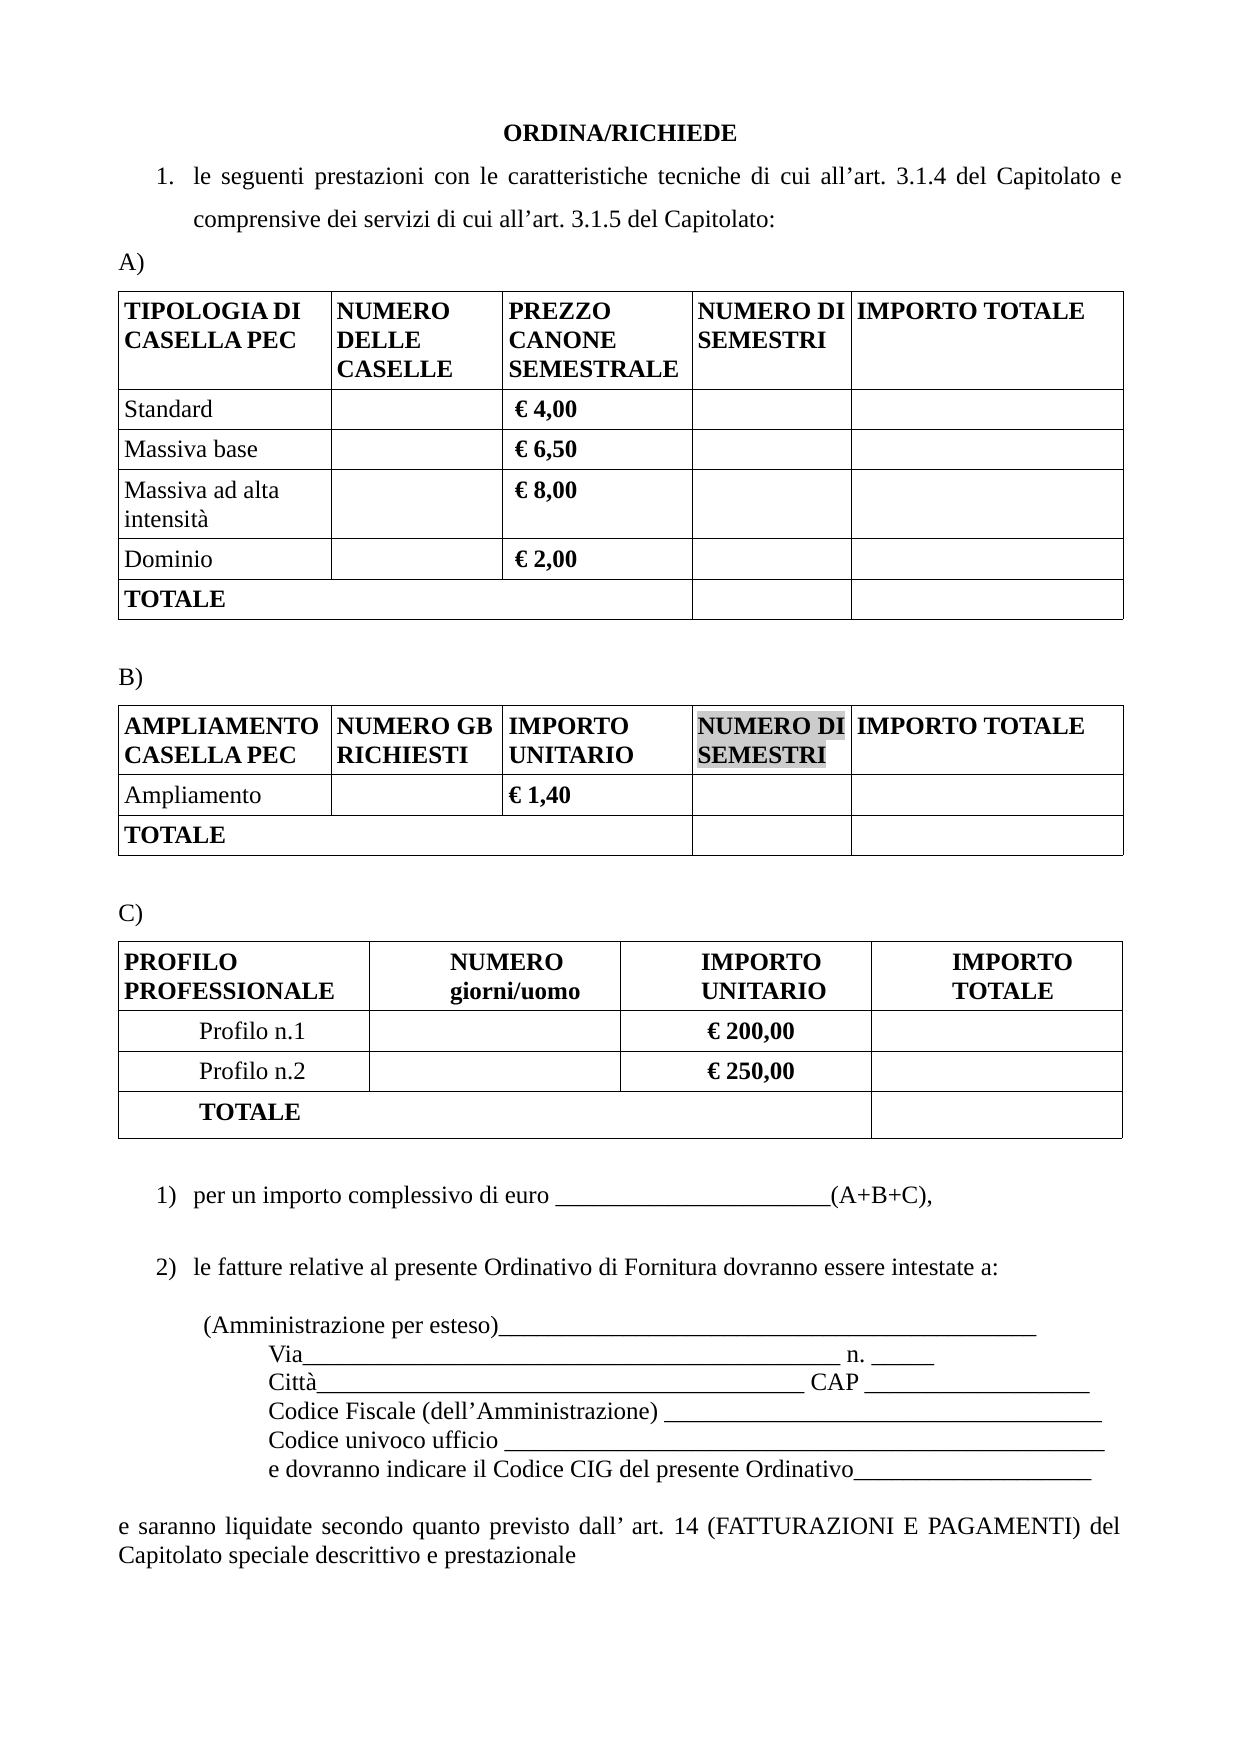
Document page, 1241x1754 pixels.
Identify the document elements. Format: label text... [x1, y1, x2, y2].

table_cell [693, 539, 851, 578]
list Codice univoco ufficio ________________________________________________ [231, 1425, 1122, 1454]
list (Amministrazione per esteso)___________________________________________ [156, 1310, 1122, 1339]
table_header TIPOLOGIA DI CASELLA PEC [119, 292, 331, 388]
table_header IMPORTO TOTALE [852, 292, 1123, 388]
table_cell [693, 390, 851, 429]
table_header NUMERO DI SEMESTRI [693, 292, 851, 388]
table_header NUMERO giorni/uomo [370, 942, 620, 1010]
table_header NUMERO DI SEMESTRI [693, 706, 851, 774]
table_cell Dominio [119, 539, 331, 578]
table_header IMPORTO UNITARIO [503, 706, 692, 774]
table_cell [872, 1011, 1122, 1051]
table_cell [332, 430, 502, 469]
table_cell [852, 470, 1123, 538]
table_cell € 4,00 [503, 390, 692, 429]
table_cell [852, 390, 1123, 429]
table_cell € 1,40 [503, 775, 692, 814]
list Via___________________________________________ n. _____ [231, 1339, 1122, 1367]
table_cell [693, 430, 851, 469]
table_header IMPORTO TOTALE [872, 942, 1122, 1010]
table_cell Massiva ad alta intensità [119, 470, 331, 538]
table_header IMPORTO TOTALE [852, 706, 1123, 774]
table_cell [852, 580, 1123, 619]
table_cell Profilo n.2 [119, 1052, 369, 1091]
table_header AMPLIAMENTO CASELLA PEC [119, 706, 331, 774]
table_cell € 2,00 [503, 539, 692, 578]
text ORDINA/RICHIEDE [118, 118, 1122, 147]
table_cell [332, 539, 502, 578]
list le fatture relative al presente Ordinativo di Fornitura dovranno essere intestate a: [156, 1252, 1122, 1281]
table_cell € 250,00 [621, 1052, 871, 1091]
table_cell [852, 816, 1123, 855]
list e dovranno indicare il Codice CIG del presente Ordinativo___________________ [231, 1454, 1122, 1482]
table_header PROFILO PROFESSIONALE [119, 942, 369, 1010]
text A) [118, 247, 1122, 276]
table_cell Massiva base [119, 430, 331, 469]
table_cell Standard [119, 390, 331, 429]
table_cell € 8,00 [503, 470, 692, 538]
text e saranno liquidate secondo quanto previsto dall’ art. 14 (FATTURAZIONI E PAGAMENTI) del Capitolato speciale descrittivo e prestazionale [118, 1511, 1122, 1569]
text B) [118, 662, 1122, 691]
table_cell [872, 1092, 1122, 1137]
table_header IMPORTO UNITARIO [621, 942, 871, 1010]
text C) [118, 898, 1122, 927]
table_cell TOTALE [119, 580, 692, 619]
table_cell [693, 816, 851, 855]
table_cell [332, 775, 502, 814]
list Codice Fiscale (dell’Amministrazione) ___________________________________ [231, 1396, 1122, 1425]
table_cell [332, 470, 502, 538]
table_cell Profilo n.1 [119, 1011, 369, 1051]
table_cell [693, 775, 851, 814]
table_cell [693, 580, 851, 619]
table_cell € 200,00 [621, 1011, 871, 1051]
table_cell TOTALE [119, 816, 692, 855]
table_cell [872, 1052, 1122, 1091]
table_cell € 6,50 [503, 430, 692, 469]
table_header NUMERO DELLE CASELLE [332, 292, 502, 388]
table_cell [332, 390, 502, 429]
table_cell [370, 1052, 620, 1091]
table_cell [852, 539, 1123, 578]
table_cell TOTALE [119, 1092, 871, 1137]
table_cell [852, 430, 1123, 469]
list per un importo complessivo di euro ______________________(A+B+C), [156, 1181, 1122, 1209]
table_header PREZZO CANONE SEMESTRALE [503, 292, 692, 388]
table_cell [852, 775, 1123, 814]
table_header NUMERO GB RICHIESTI [332, 706, 502, 774]
table_cell [693, 470, 851, 538]
list Città_______________________________________ CAP __________________ [231, 1367, 1122, 1396]
list le seguenti prestazioni con le caratteristiche tecniche di cui all’art. 3.1.4 del Capitolato e comprensive dei servizi di cui all’art. 3.1.5 del Capitolato: [156, 161, 1122, 233]
table_cell [370, 1011, 620, 1051]
table_cell Ampliamento [119, 775, 331, 814]
